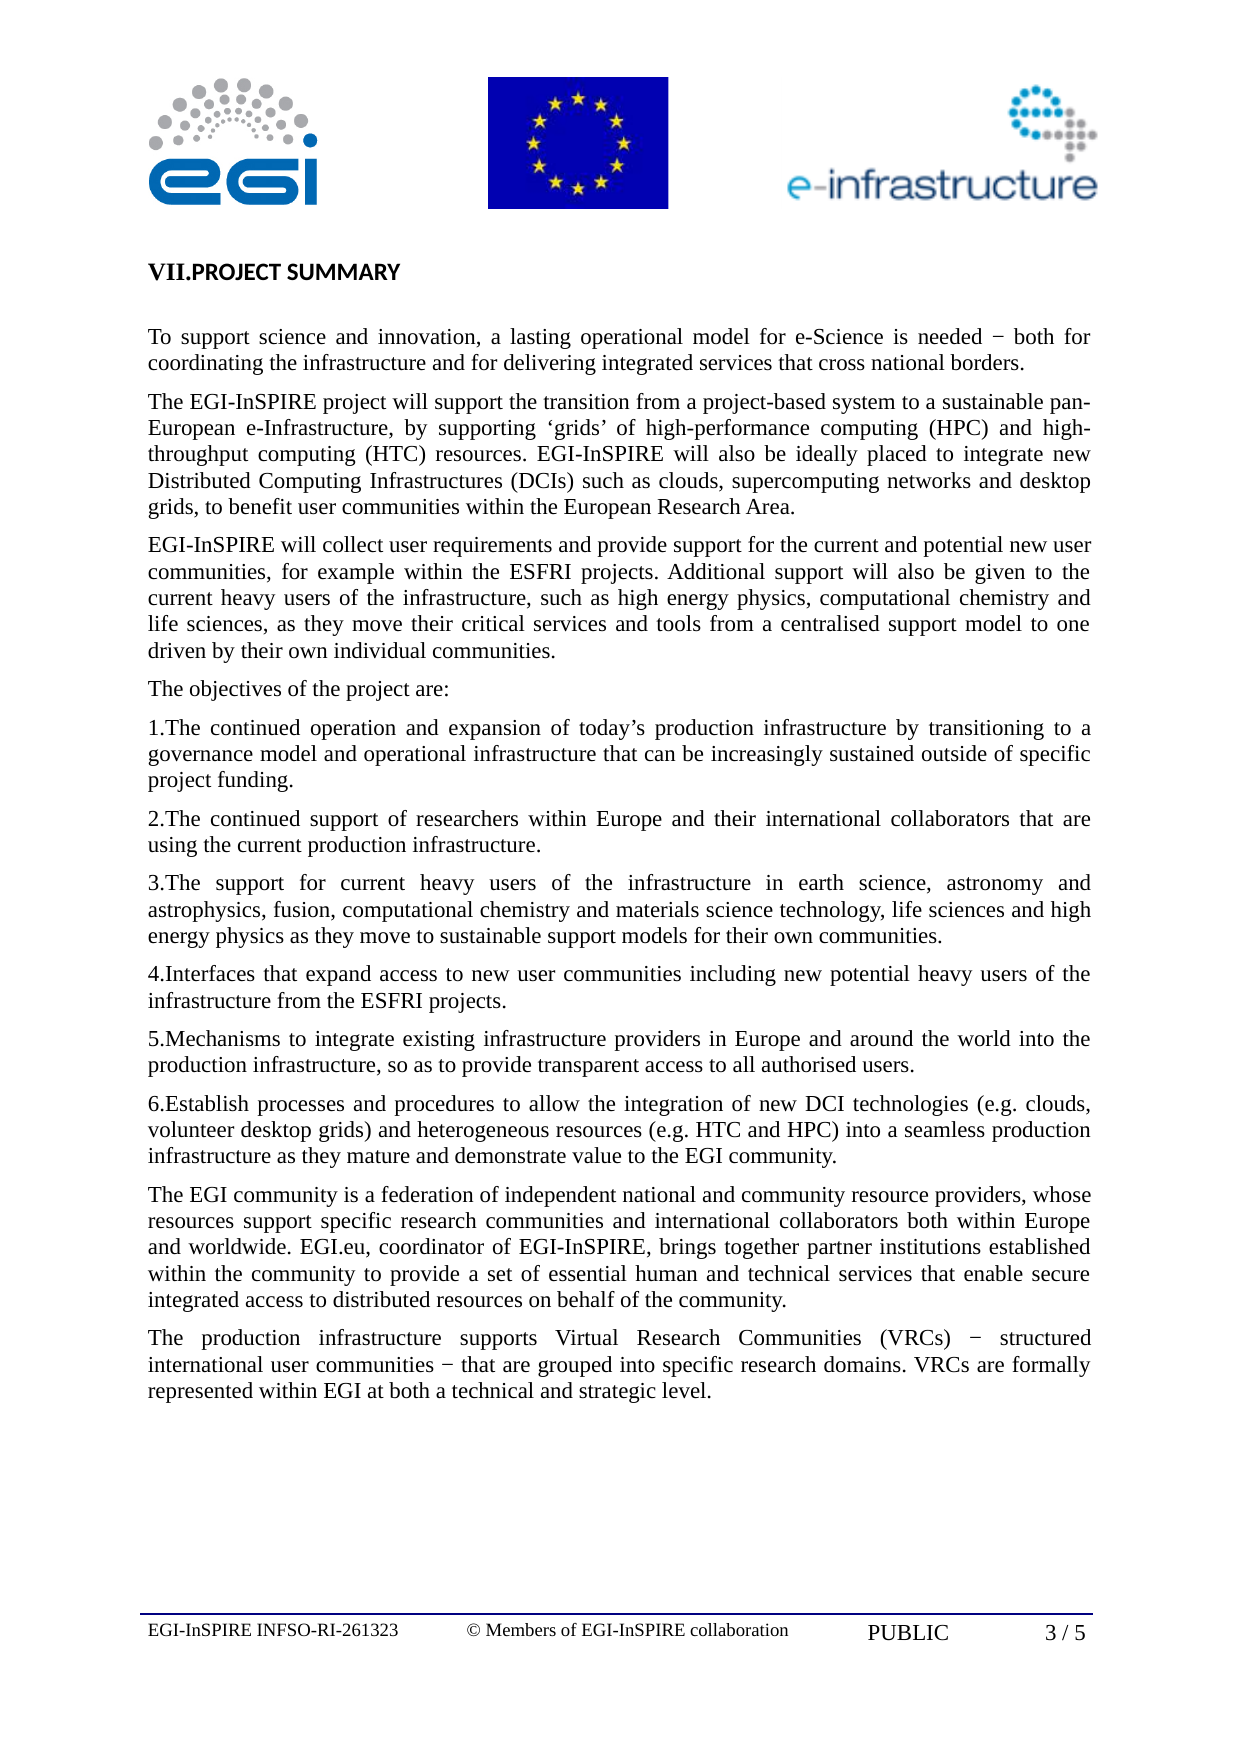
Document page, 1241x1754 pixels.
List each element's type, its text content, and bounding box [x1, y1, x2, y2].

list The continued operation and expansion of today’s production infrastructure by transitioning to a governance model and operational infrastructure that can be increasingly sustained outside of specific project funding. [148, 713, 1092, 793]
text The EGI community is a federation of independent national and community resource providers, whose resources support specific research communities and international collaborators both within Europe and worldwide. EGI.eu, coordinator of EGI-InSPIRE, brings together partner institutions established within the community to provide a set of essential human and technical services that enable secure integrated access to distributed resources on behalf of the community. [148, 1181, 1092, 1312]
text The objectives of the project are: [148, 675, 1092, 702]
list The continued support of researchers within Europe and their international collaborators that are using the current production infrastructure. [148, 804, 1092, 857]
text The EGI-InSPIRE project will support the transition from a project-based system to a sustainable pan-European e-Infrastructure, by supporting ‘grids’ of high-performance computing (HPC) and high-throughput computing (HTC) resources. EGI-InSPIRE will also be ideally placed to integrate new Distributed Computing Infrastructures (DCIs) such as clouds, supercomputing networks and desktop grids, to benefit user communities within the European Research Area. [148, 388, 1092, 519]
list The support for current heavy users of the infrastructure in earth science, astronomy and astrophysics, fusion, computational chemistry and materials science technology, life sciences and high energy physics as they move to sustainable support models for their own communities. [148, 869, 1092, 948]
list Interfaces that expand access to new user communities including new potential heavy users of the infrastructure from the ESFRI projects. [148, 960, 1092, 1013]
picture [488, 77, 669, 209]
list Establish processes and procedures to allow the integration of new DCI technologies (e.g. clouds, volunteer desktop grids) and heterogeneous resources (e.g. HTC and HPC) into a seamless production infrastructure as they mature and demonstrate value to the EGI community. [148, 1090, 1092, 1169]
list Mechanisms to integrate existing infrastructure providers in Europe and around the world into the production infrastructure, so as to provide transparent access to all authorised users. [148, 1025, 1092, 1078]
text The production infrastructure supports Virtual Research Communities (VRCs) − structured international user communities − that are grouped into specific research domains. VRCs are formally represented within EGI at both a technical and strategic level. [148, 1324, 1092, 1403]
picture [781, 77, 1106, 209]
list PROJECT SUMMARY [148, 256, 1092, 287]
text EGI-InSPIRE will collect user requirements and provide support for the current and potential new user communities, for example within the ESFRI projects. Additional support will also be given to the current heavy users of the infrastructure, such as high energy physics, computational chemistry and life sciences, as they move their critical services and tools from a centralised support model to one driven by their own individual communities. [148, 531, 1092, 663]
text To support science and innovation, a lasting operational model for e-Science is needed − both for coordinating the infrastructure and for delivering integrated services that cross national borders. [148, 323, 1092, 376]
picture [147, 77, 319, 207]
